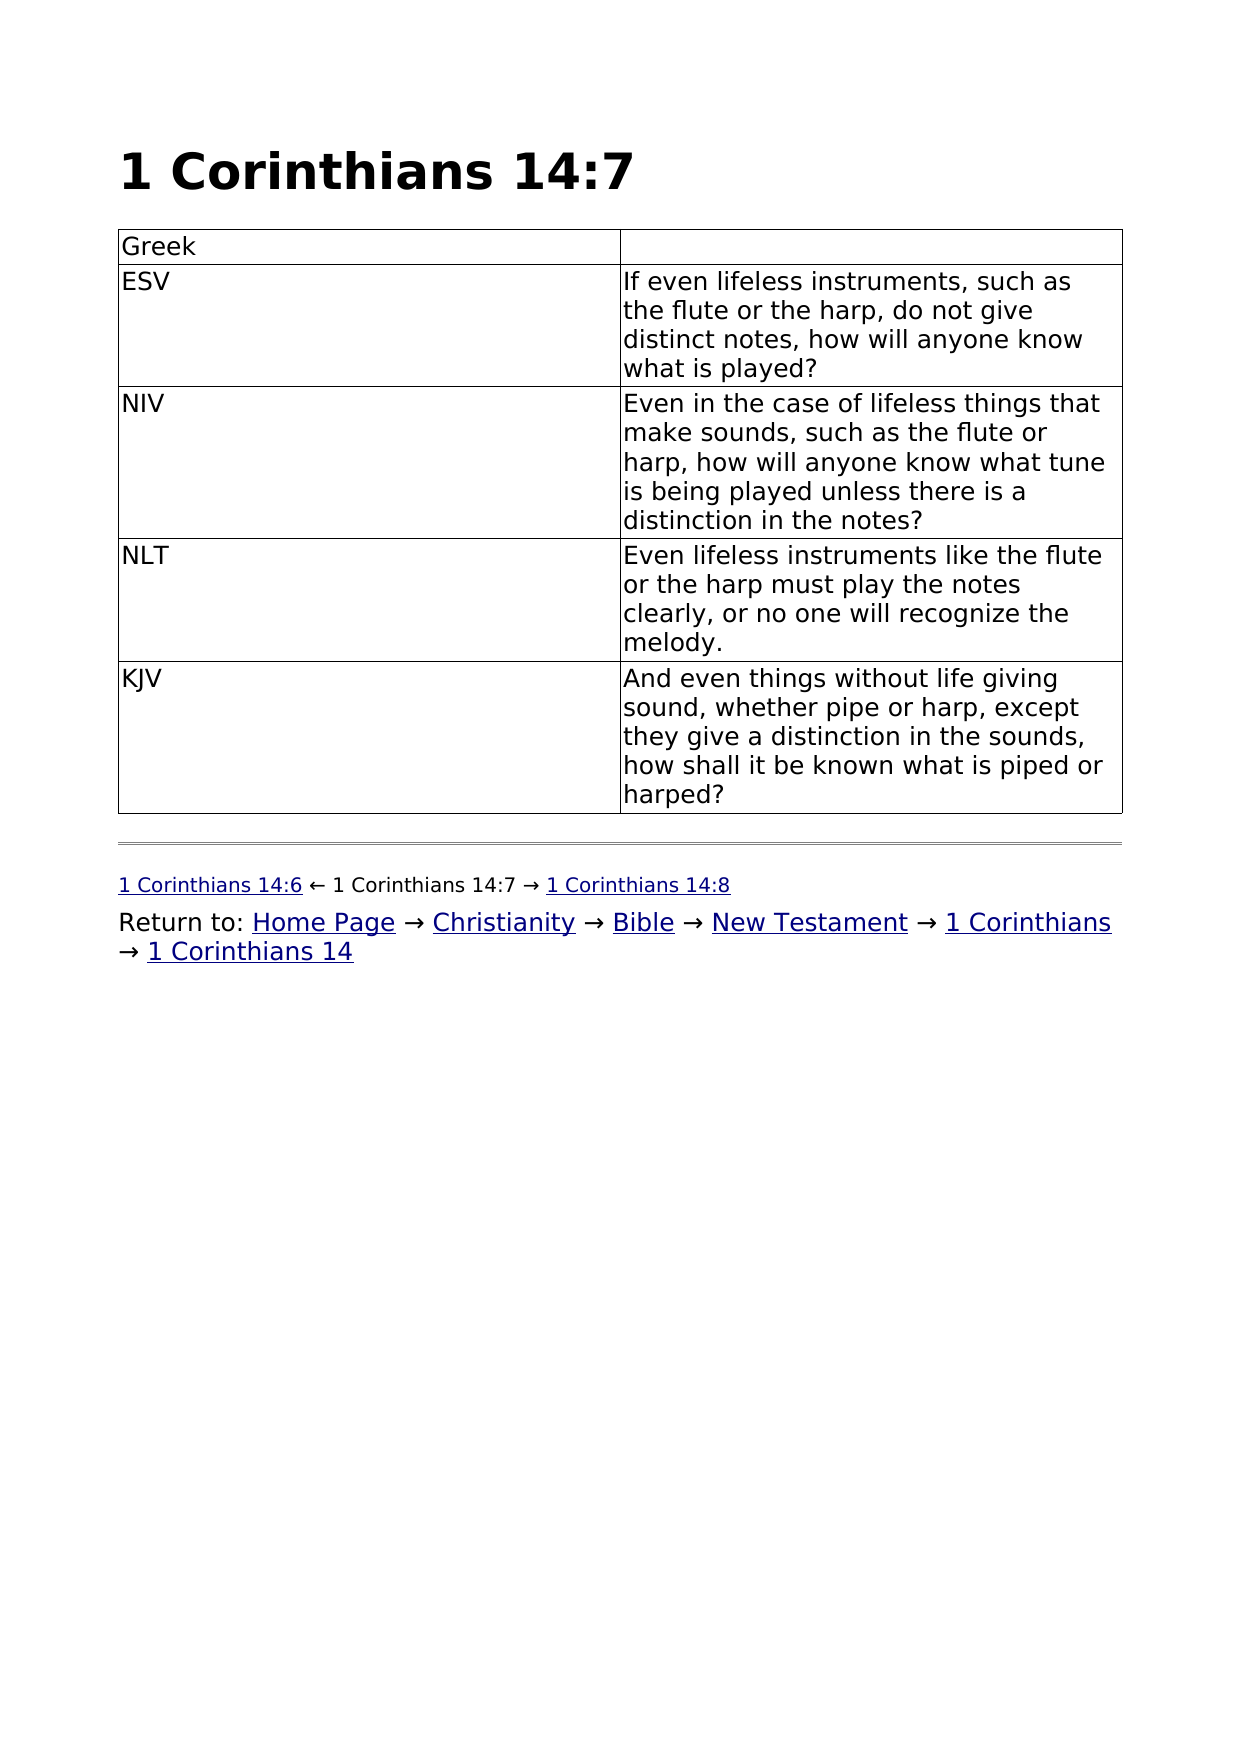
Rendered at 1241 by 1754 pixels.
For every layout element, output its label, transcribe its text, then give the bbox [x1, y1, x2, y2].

table_cell And even things without life giving sound, whether pipe or harp, except they give a distinction in the sounds, how shall it be known what is piped or harped? [621, 662, 1122, 812]
text Return to: Home Page → Christianity → Bible → New Testament → 1 Corinthians → 1 Corinthians 14 [118, 908, 1122, 966]
table_header [621, 230, 1122, 264]
table_cell Even lifeless instruments like the flute or the harp must play the notes clearly, or no one will recognize the melody. [621, 539, 1122, 661]
table_cell ESV [119, 265, 620, 386]
subtitle 1 Corinthians 14:7 [118, 143, 1122, 201]
text 1 Corinthians 14:6 ← 1 Corinthians 14:7 → 1 Corinthians 14:8 [118, 874, 1122, 908]
table_cell If even lifeless instruments, such as the flute or the harp, do not give distinct notes, how will anyone know what is played? [621, 265, 1122, 386]
table_header Greek [119, 230, 620, 264]
table_cell NLT [119, 539, 620, 661]
table_cell Even in the case of lifeless things that make sounds, such as the flute or harp, how will anyone know what tune is being played unless there is a distinction in the notes? [621, 387, 1122, 538]
table_cell KJV [119, 662, 620, 812]
table_cell NIV [119, 387, 620, 538]
